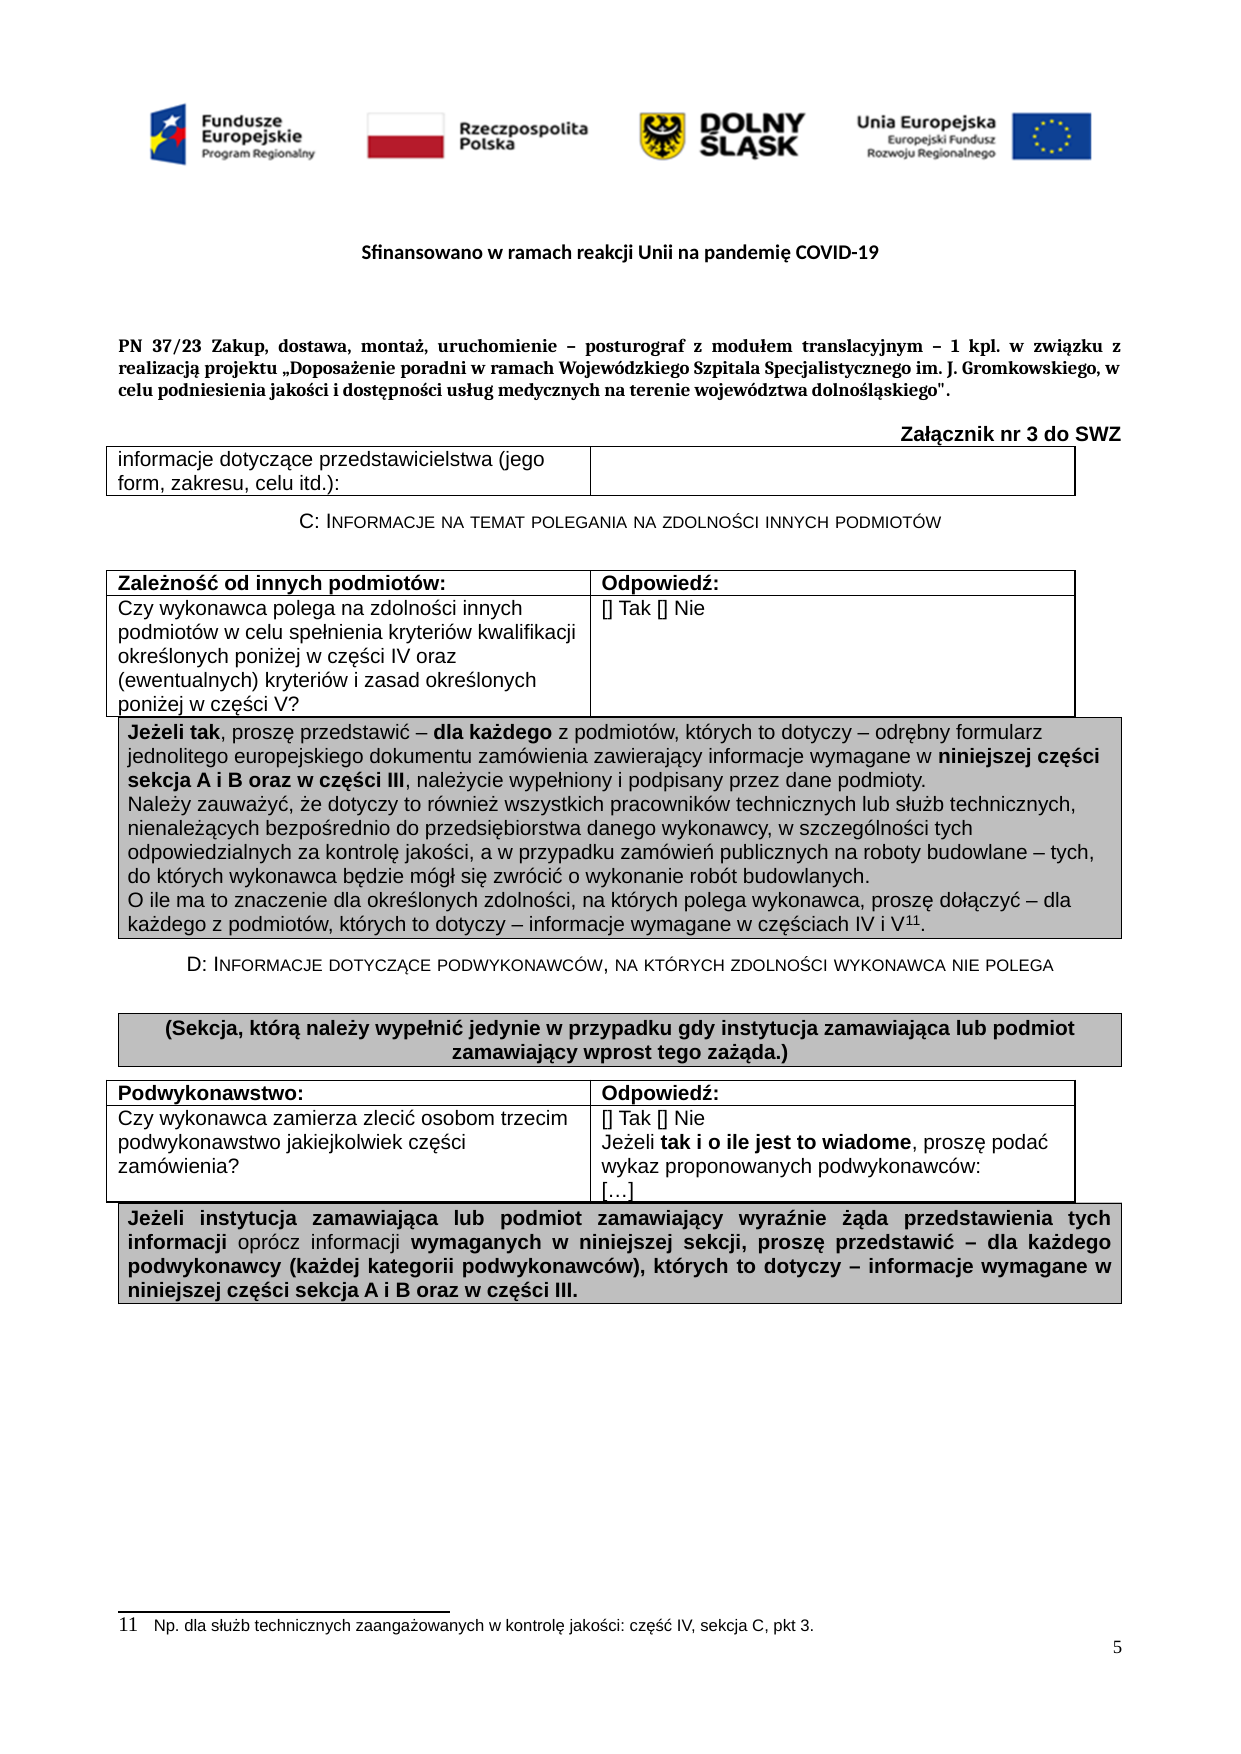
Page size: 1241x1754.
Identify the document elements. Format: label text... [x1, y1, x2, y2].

table_cell Czy wykonawca polega na zdolności innych podmiotów w celu spełnienia kryteriów kwalifikacji określonych poniżej w części IV oraz (ewentualnych) kryteriów i zasad określonych poniżej w części V? [107, 596, 590, 716]
title C: Informacje na temat polegania na zdolności innych podmiotów [118, 509, 1122, 533]
table_header Odpowiedź: [591, 1081, 1074, 1104]
table_cell informacje dotyczące przedstawicielstwa (jego form, zakresu, celu itd.): [107, 447, 590, 495]
title D: Informacje dotyczące podwykonawców, na których zdolności wykonawca nie polega [118, 951, 1122, 975]
table_header Odpowiedź: [591, 571, 1074, 595]
table_cell [] Tak [] Nie [591, 596, 1074, 716]
text Np. dla służb technicznych zaangażowanych w kontrolę jakości: część IV, sekcja C, pkt 3. [118, 1612, 1122, 1636]
title (Sekcja, którą należy wypełnić jedynie w przypadku gdy instytucja zamawiająca lub podmiot zamawiający wprost tego zażąda.) [119, 1014, 1121, 1066]
table_header Zależność od innych podmiotów: [107, 571, 590, 595]
text Jeżeli tak, proszę przedstawić – dla każdego z podmiotów, których to dotyczy – odrębny formularz jednolitego europejskiego dokumentu zamówienia zawierający informacje wymagane w niniejszej części sekcja A i B oraz w części III, należycie wypełniony i podpisany przez dane podmioty. Należy zauważyć, że dotyczy to również wszystkich pracowników technicznych lub służb technicznych, nienależących bezpośrednio do przedsiębiorstwa danego wykonawcy, w szczególności tych odpowiedzialnych za kontrolę jakości, a w przypadku zamówień publicznych na roboty budowlane – tych, do których wykonawca będzie mógł się zwrócić o wykonanie robót budowlanych. O ile ma to znaczenie dla określonych zdolności, na których polega wykonawca, proszę dołączyć – dla każdego z podmiotów, których to dotyczy – informacje wymagane w częściach IV i V. [119, 718, 1121, 938]
table_header Podwykonawstwo: [107, 1081, 590, 1104]
title Jeżeli instytucja zamawiająca lub podmiot zamawiający wyraźnie żąda przedstawienia tych informacji oprócz informacji wymaganych w niniejszej sekcji, proszę przedstawić – dla każdego podwykonawcy (każdej kategorii podwykonawców), których to dotyczy – informacje wymagane w niniejszej części sekcja A i B oraz w części III. [119, 1204, 1121, 1303]
table_cell [] Tak [] Nie Jeżeli tak i o ile jest to wiadome, proszę podać wykaz proponowanych podwykonawców: […] [591, 1106, 1074, 1201]
table_cell Czy wykonawca zamierza zlecić osobom trzecim podwykonawstwo jakiejkolwiek części zamówienia? [107, 1106, 590, 1201]
table_cell [591, 447, 1074, 495]
